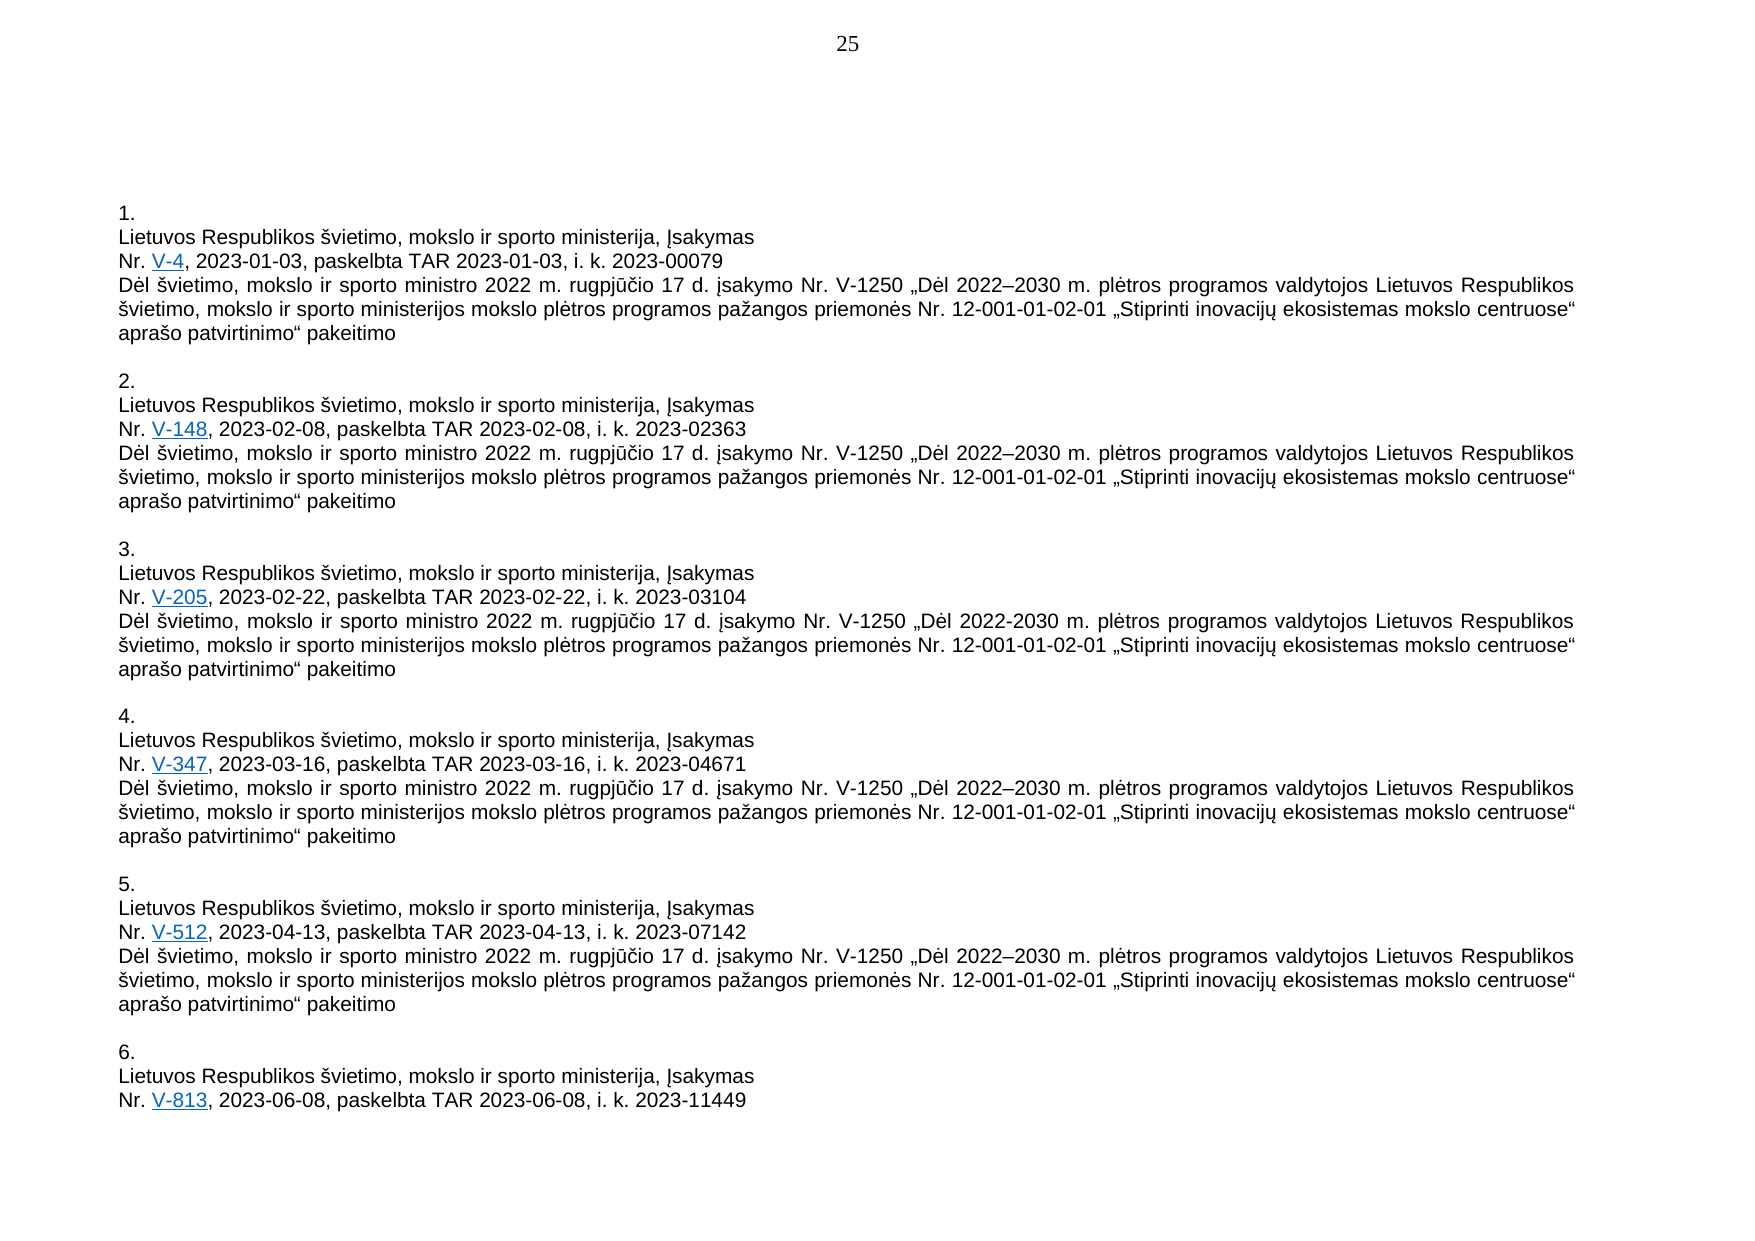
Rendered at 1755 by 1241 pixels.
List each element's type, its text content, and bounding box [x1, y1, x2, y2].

text Nr. V-4, 2023-01-03, paskelbta TAR 2023-01-03, i. k. 2023-00079 [118, 249, 1577, 273]
text Dėl švietimo, mokslo ir sporto ministro 2022 m. rugpjūčio 17 d. įsakymo Nr. V-1250 „Dėl 2022–2030 m. plėtros programos valdytojos Lietuvos Respublikos švietimo, mokslo ir sporto ministerijos mokslo plėtros programos pažangos priemonės Nr. 12-001-01-02-01 „Stiprinti inovacijų ekosistemas mokslo centruose“ aprašo patvirtinimo“ pakeitimo [118, 776, 1577, 848]
text Lietuvos Respublikos švietimo, mokslo ir sporto ministerija, Įsakymas [118, 561, 1577, 584]
text Nr. V-512, 2023-04-13, paskelbta TAR 2023-04-13, i. k. 2023-07142 [118, 920, 1577, 944]
text Dėl švietimo, mokslo ir sporto ministro 2022 m. rugpjūčio 17 d. įsakymo Nr. V-1250 „Dėl 2022–2030 m. plėtros programos valdytojos Lietuvos Respublikos švietimo, mokslo ir sporto ministerijos mokslo plėtros programos pažangos priemonės Nr. 12-001-01-02-01 „Stiprinti inovacijų ekosistemas mokslo centruose“ aprašo patvirtinimo“ pakeitimo [118, 273, 1577, 345]
text 5. [118, 872, 1577, 896]
text 2. [118, 369, 1577, 393]
text Lietuvos Respublikos švietimo, mokslo ir sporto ministerija, Įsakymas [118, 1064, 1577, 1088]
text Lietuvos Respublikos švietimo, mokslo ir sporto ministerija, Įsakymas [118, 393, 1577, 417]
text Nr. V-813, 2023-06-08, paskelbta TAR 2023-06-08, i. k. 2023-11449 [118, 1088, 1577, 1112]
text Nr. V-347, 2023-03-16, paskelbta TAR 2023-03-16, i. k. 2023-04671 [118, 752, 1577, 776]
text Dėl švietimo, mokslo ir sporto ministro 2022 m. rugpjūčio 17 d. įsakymo Nr. V-1250 „Dėl 2022–2030 m. plėtros programos valdytojos Lietuvos Respublikos švietimo, mokslo ir sporto ministerijos mokslo plėtros programos pažangos priemonės Nr. 12-001-01-02-01 „Stiprinti inovacijų ekosistemas mokslo centruose“ aprašo patvirtinimo“ pakeitimo [118, 944, 1577, 1016]
text Lietuvos Respublikos švietimo, mokslo ir sporto ministerija, Įsakymas [118, 896, 1577, 920]
text Nr. V-148, 2023-02-08, paskelbta TAR 2023-02-08, i. k. 2023-02363 [118, 417, 1577, 441]
text 4. [118, 704, 1577, 728]
text Dėl švietimo, mokslo ir sporto ministro 2022 m. rugpjūčio 17 d. įsakymo Nr. V-1250 „Dėl 2022-2030 m. plėtros programos valdytojos Lietuvos Respublikos švietimo, mokslo ir sporto ministerijos mokslo plėtros programos pažangos priemonės Nr. 12-001-01-02-01 „Stiprinti inovacijų ekosistemas mokslo centruose“ aprašo patvirtinimo“ pakeitimo [118, 608, 1577, 680]
text Nr. V-205, 2023-02-22, paskelbta TAR 2023-02-22, i. k. 2023-03104 [118, 584, 1577, 608]
text Lietuvos Respublikos švietimo, mokslo ir sporto ministerija, Įsakymas [118, 728, 1577, 752]
text Dėl švietimo, mokslo ir sporto ministro 2022 m. rugpjūčio 17 d. įsakymo Nr. V-1250 „Dėl 2022–2030 m. plėtros programos valdytojos Lietuvos Respublikos švietimo, mokslo ir sporto ministerijos mokslo plėtros programos pažangos priemonės Nr. 12-001-01-02-01 „Stiprinti inovacijų ekosistemas mokslo centruose“ aprašo patvirtinimo“ pakeitimo [118, 441, 1577, 513]
text 3. [118, 537, 1577, 561]
text 6. [118, 1040, 1577, 1064]
text Lietuvos Respublikos švietimo, mokslo ir sporto ministerija, Įsakymas [118, 225, 1577, 249]
text 1. [118, 201, 1577, 225]
